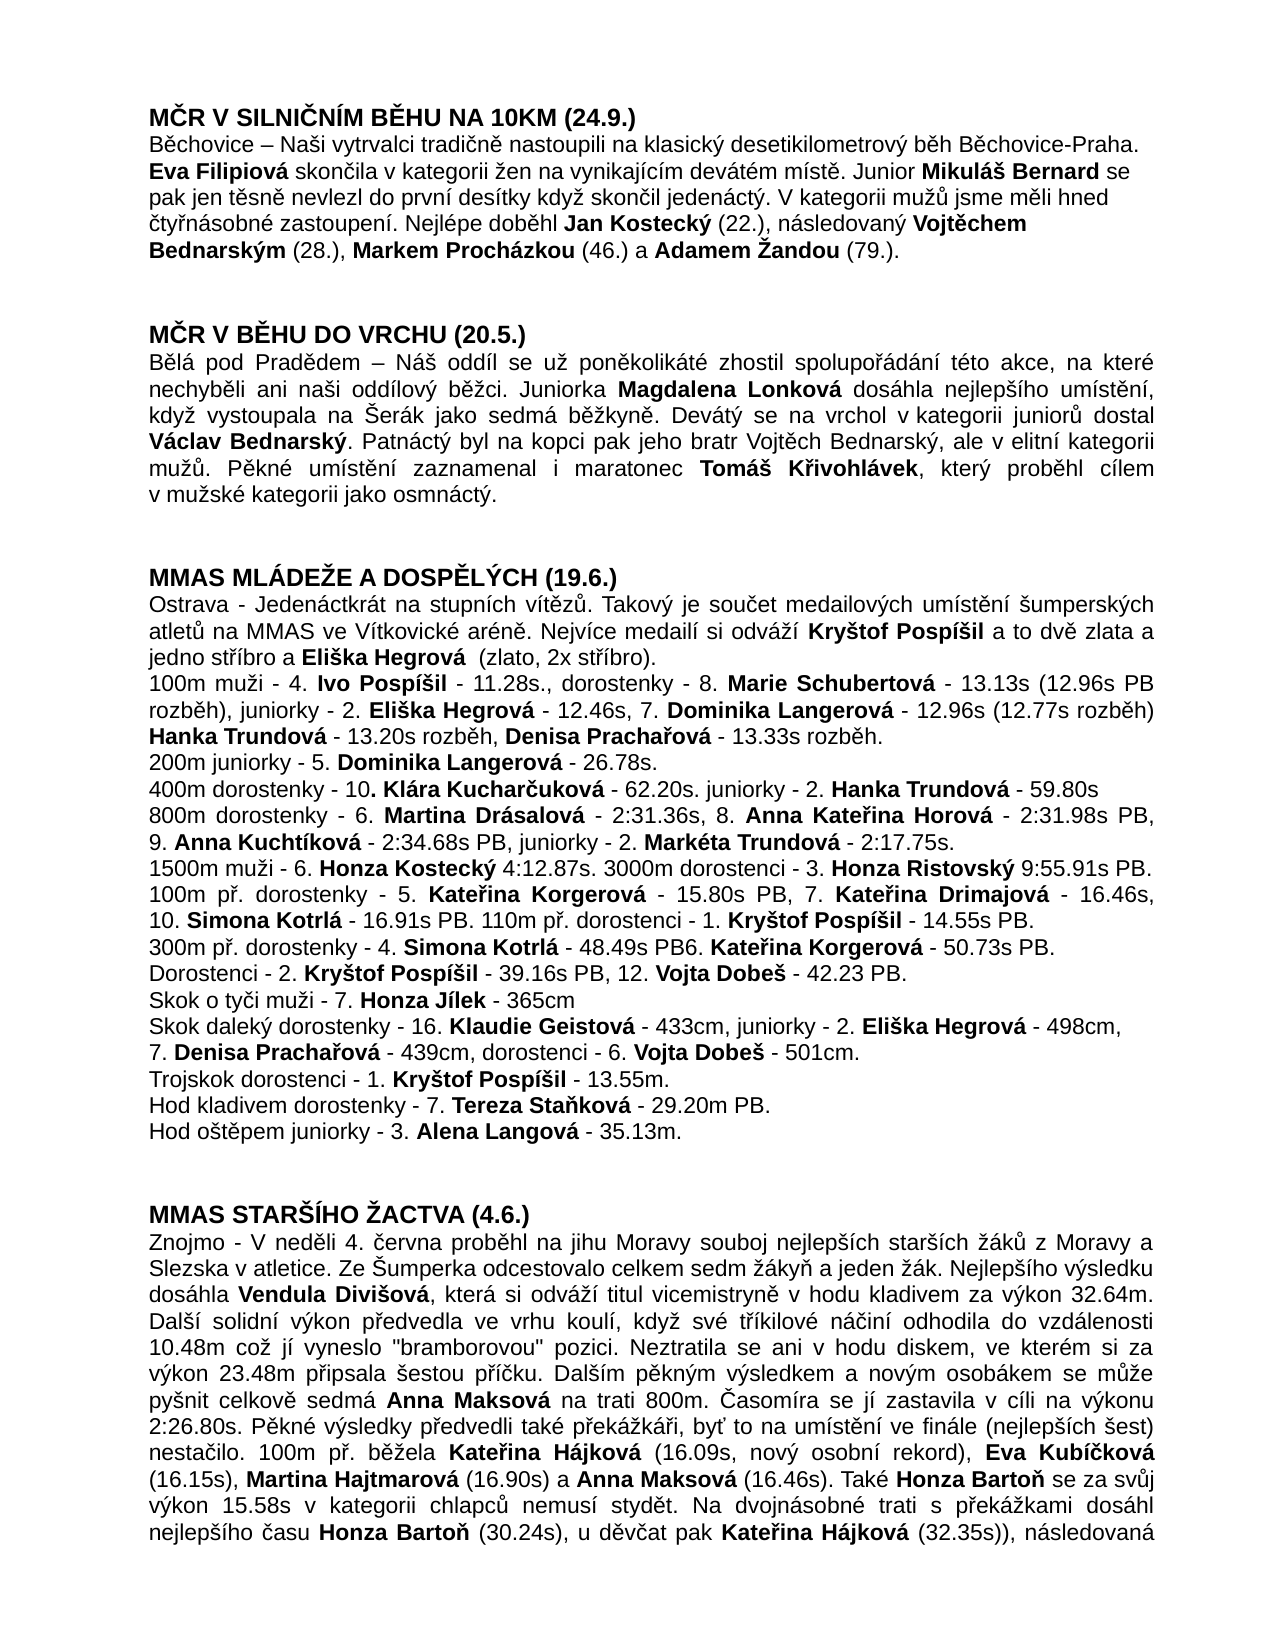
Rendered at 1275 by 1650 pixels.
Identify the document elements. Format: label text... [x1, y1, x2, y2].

text MMAS STARŠÍHO ŽACTVA (4.6.) [148, 1200, 1155, 1228]
text Hod kladivem dorostenky - 7. Tereza Staňková - 29.20m PB. [148, 1092, 1155, 1118]
text Znojmo - V neděli 4. června proběhl na jihu Moravy souboj nejlepších starších žáků z Moravy a Slezska v atletice. Ze Šumperka odcestovalo celkem sedm žákyň a jeden žák. Nejlepšího výsledku dosáhla Vendula Divišová, která si odváží titul vicemistryně v hodu kladivem za výkon 32.64m. Další solidní výkon předvedla ve vrhu koulí, když své tříkilové náčiní odhodila do vzdálenosti 10.48m což jí vyneslo "bramborovou" pozici. Neztratila se ani v hodu diskem, ve kterém si za výkon 23.48m připsala šestou příčku. Dalším pěkným výsledkem a novým osobákem se může pyšnit celkově sedmá Anna Maksová na trati 800m. Časomíra se jí zastavila v cíli na výkonu 2:26.80s. Pěkné výsledky předvedli také překážkáři, byť to na umístění ve finále (nejlepších šest) nestačilo. 100m př. běžela Kateřina Hájková (16.09s, nový osobní rekord), Eva Kubíčková (16.15s), Martina Hajtmarová (16.90s) a Anna Maksová (16.46s). Také Honza Bartoň se za svůj výkon 15.58s v kategorii chlapců nemusí stydět. Na dvojnásobné trati s překážkami dosáhl nejlepšího času Honza Bartoň (30.24s), u děvčat pak Kateřina Hájková (32.35s)), následovaná [148, 1228, 1155, 1545]
text 100m muži - 4. Ivo Pospíšil - 11.28s., dorostenky - 8. Marie Schubertová - 13.13s (12.96s PB rozběh), juniorky - 2. Eliška Hegrová - 12.46s, 7. Dominika Langerová - 12.96s (12.77s rozběh) Hanka Trundová - 13.20s rozběh, Denisa Prachařová - 13.33s rozběh. [148, 670, 1155, 749]
text Hod oštěpem juniorky - 3. Alena Langová - 35.13m. [148, 1118, 1155, 1145]
text 400m dorostenky - 10. Klára Kucharčuková - 62.20s. juniorky - 2. Hanka Trundová - 59.80s [148, 776, 1155, 802]
text Dorostenci - 2. Kryštof Pospíšil - 39.16s PB, 12. Vojta Dobeš - 42.23 PB. [148, 960, 1155, 987]
text Běchovice – Naši vytrvalci tradičně nastoupili na klasický desetikilometrový běh Běchovice-Praha. Eva Filipiová skončila v kategorii žen na vynikajícím devátém místě. Junior Mikuláš Bernard se pak jen těsně nevlezl do první desítky když skončil jedenáctý. V kategorii mužů jsme měli hned čtyřnásobné zastoupení. Nejlépe doběhl Jan Kostecký (22.), následovaný Vojtěchem Bednarským (28.), Markem Procházkou (46.) a Adamem Žandou (79.). [148, 131, 1155, 263]
text 300m př. dorostenky - 4. Simona Kotrlá - 48.49s PB6. Kateřina Korgerová - 50.73s PB. [148, 934, 1155, 960]
text 1500m muži - 6. Honza Kostecký 4:12.87s. 3000m dorostenci - 3. Honza Ristovský 9:55.91s PB. [148, 855, 1155, 881]
text Bělá pod Pradědem – Náš oddíl se už poněkolikáté zhostil spolupořádání této akce, na které nechyběli ani naši oddílový běžci. Juniorka Magdalena Lonková dosáhla nejlepšího umístění, když vystoupala na Šerák jako sedmá běžkyně. Devátý se na vrchol v kategorii juniorů dostal Václav Bednarský. Patnáctý byl na kopci pak jeho bratr Vojtěch Bednarský, ale v elitní kategorii mužů. Pěkné umístění zaznamenal i maratonec Tomáš Křivohlávek, který proběhl cílem v mužské kategorii jako osmnáctý. [148, 349, 1155, 507]
text 200m juniorky - 5. Dominika Langerová - 26.78s. [148, 749, 1155, 776]
text MČR V BĚHU DO VRCHU (20.5.) [148, 321, 1155, 349]
text Skok daleký dorostenky - 16. Klaudie Geistová - 433cm, juniorky - 2. Eliška Hegrová - 498cm, [148, 1013, 1155, 1039]
text 7. Denisa Prachařová - 439cm, dorostenci - 6. Vojta Dobeš - 501cm. [148, 1039, 1155, 1066]
text 100m př. dorostenky - 5. Kateřina Korgerová - 15.80s PB, 7. Kateřina Drimajová - 16.46s, 10. Simona Kotrlá - 16.91s PB. 110m př. dorostenci - 1. Kryštof Pospíšil - 14.55s PB. [148, 881, 1155, 934]
text MMAS MLÁDEŽE A DOSPĚLÝCH (19.6.) [148, 562, 1155, 591]
text MČR V SILNIČNÍM BĚHU NA 10KM (24.9.) [148, 102, 1155, 131]
text 800m dorostenky - 6. Martina Drásalová - 2:31.36s, 8. Anna Kateřina Horová - 2:31.98s PB, 9. Anna Kuchtíková - 2:34.68s PB, juniorky - 2. Markéta Trundová - 2:17.75s. [148, 802, 1155, 855]
text Skok o tyči muži - 7. Honza Jílek - 365cm [148, 987, 1155, 1013]
text Ostrava - Jedenáctkrát na stupních vítězů. Takový je součet medailových umístění šumperských atletů na MMAS ve Vítkovické aréně. Nejvíce medailí si odváží Kryštof Pospíšil a to dvě zlata a jedno stříbro a Eliška Hegrová (zlato, 2x stříbro). [148, 591, 1155, 670]
text Trojskok dorostenci - 1. Kryštof Pospíšil - 13.55m. [148, 1066, 1155, 1092]
